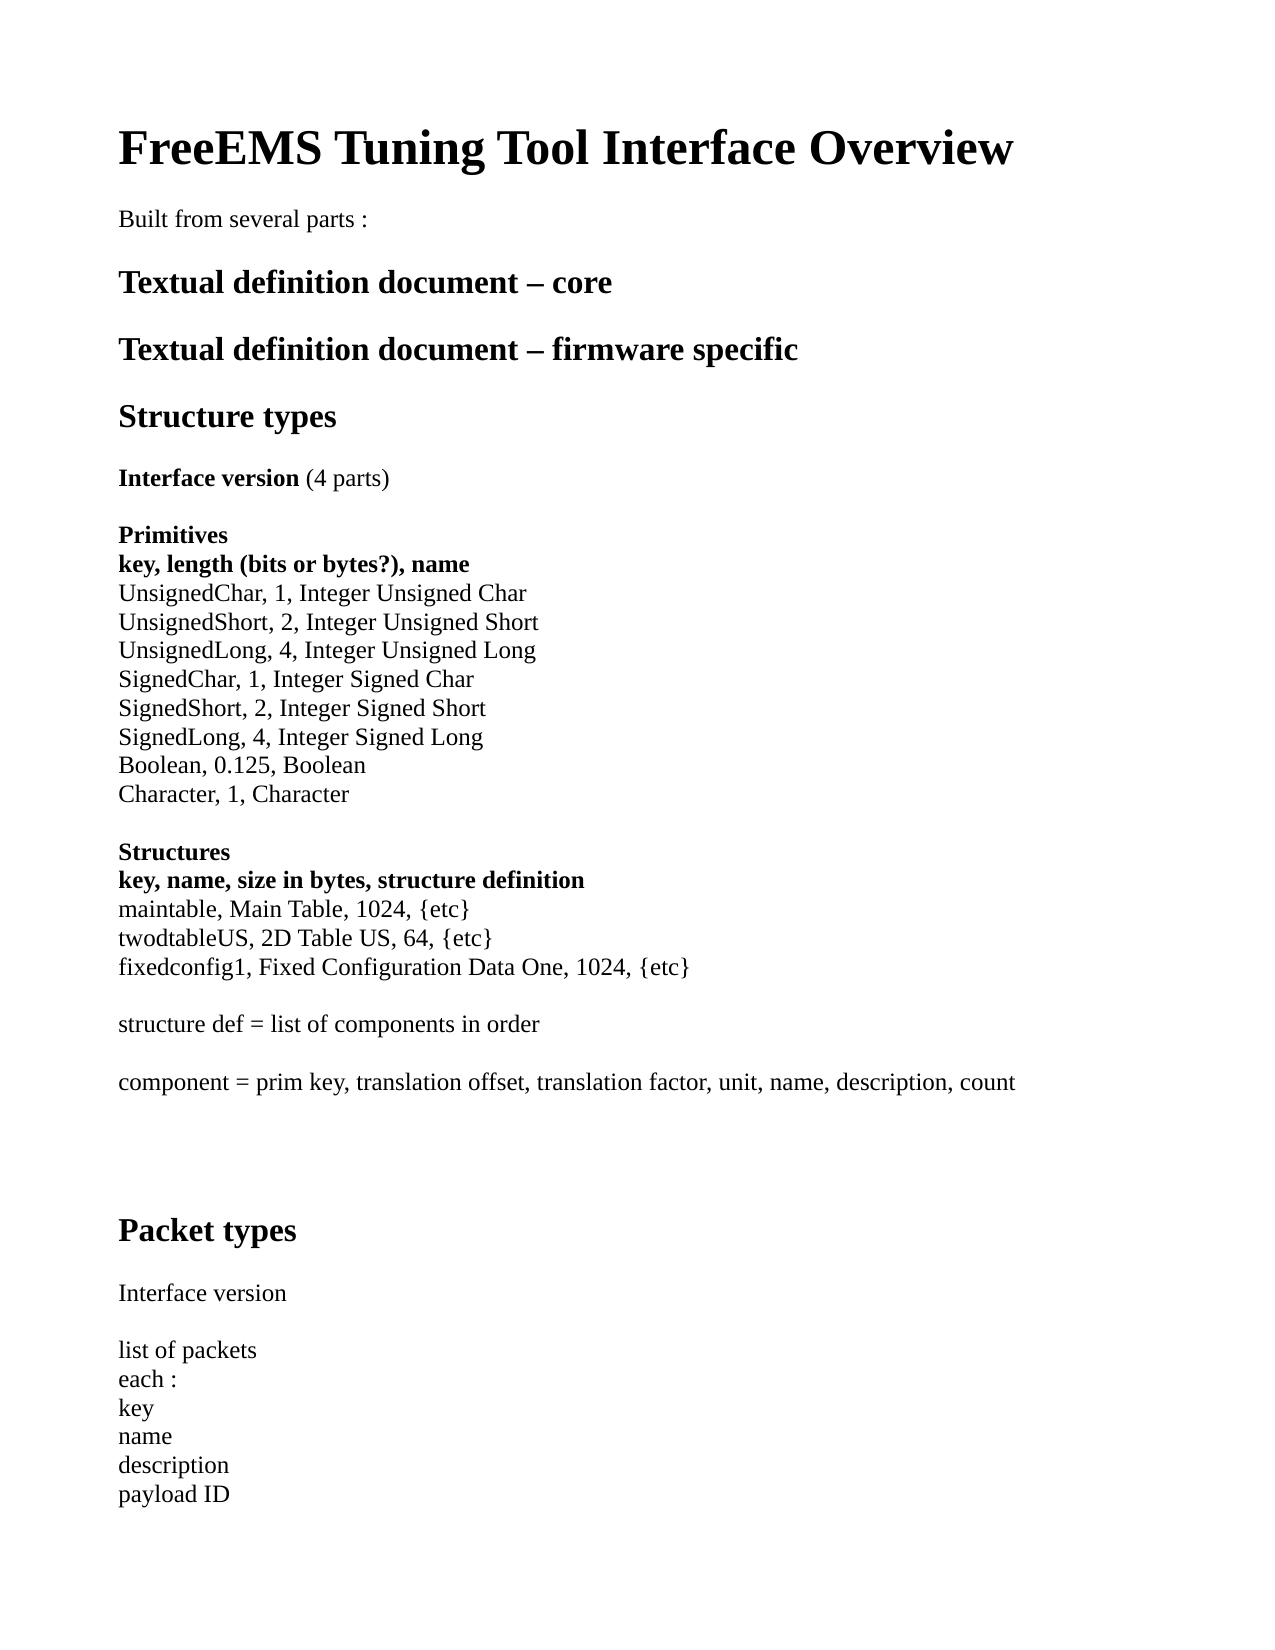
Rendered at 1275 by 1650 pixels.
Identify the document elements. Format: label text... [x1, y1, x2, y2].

text Structure types [118, 396, 1157, 434]
text Built from several parts : [118, 204, 1157, 233]
text maintable, Main Table, 1024, {etc} [118, 894, 1157, 923]
text UnsignedChar, 1, Integer Unsigned Char [118, 578, 1157, 607]
text UnsignedLong, 4, Integer Unsigned Long [118, 636, 1157, 664]
text Character, 1, Character [118, 779, 1157, 808]
text Textual definition document – core [118, 262, 1157, 300]
text SignedLong, 4, Integer Signed Long [118, 722, 1157, 751]
text Interface version [118, 1278, 1157, 1306]
text Primitives [118, 521, 1157, 549]
text key, name, size in bytes, structure definition [118, 866, 1157, 894]
text description [118, 1450, 1157, 1479]
text key, length (bits or bytes?), name [118, 549, 1157, 578]
text Interface version (4 parts) [118, 463, 1157, 492]
text UnsignedShort, 2, Integer Unsigned Short [118, 607, 1157, 636]
text each : [118, 1364, 1157, 1393]
text payload ID [118, 1479, 1157, 1508]
text FreeEMS Tuning Tool Interface Overview [118, 118, 1157, 176]
text fixedconfig1, Fixed Configuration Data One, 1024, {etc} [118, 952, 1157, 981]
text structure def = list of components in order [118, 1009, 1157, 1038]
text Textual definition document – firmware specific [118, 329, 1157, 367]
text twodtableUS, 2D Table US, 64, {etc} [118, 923, 1157, 952]
text key [118, 1393, 1157, 1421]
text Boolean, 0.125, Boolean [118, 751, 1157, 779]
text name [118, 1421, 1157, 1450]
text Structures [118, 837, 1157, 866]
text Packet types [118, 1211, 1157, 1249]
text SignedChar, 1, Integer Signed Char [118, 664, 1157, 693]
text list of packets [118, 1335, 1157, 1364]
text SignedShort, 2, Integer Signed Short [118, 693, 1157, 722]
text component = prim key, translation offset, translation factor, unit, name, description, count [118, 1067, 1157, 1096]
